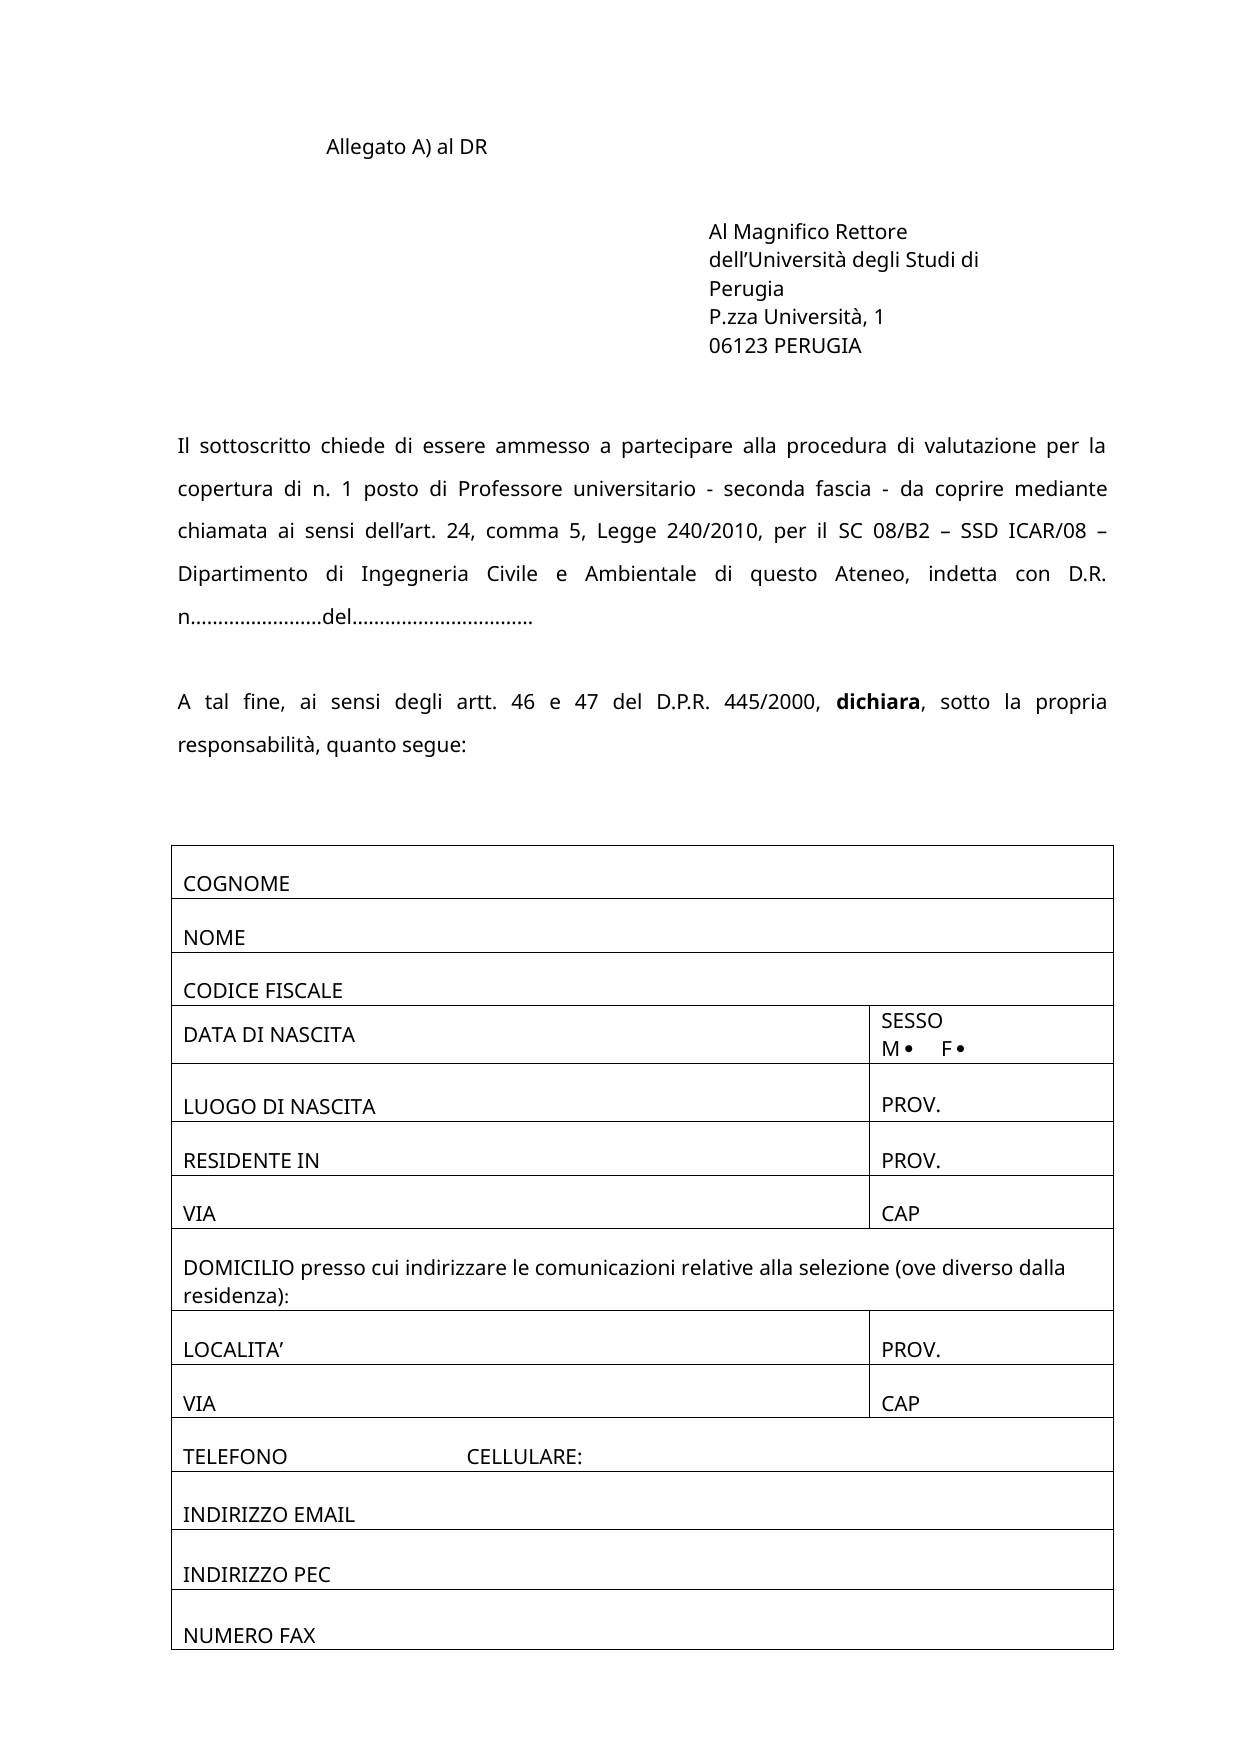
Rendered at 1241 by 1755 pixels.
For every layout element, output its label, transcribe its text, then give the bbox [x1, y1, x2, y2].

table_cell CODICE FISCALE [172, 953, 1113, 1005]
table_cell NOME [172, 899, 1113, 952]
text A tal fine, ai sensi degli artt. 46 e 47 del D.P.R. 445/2000, dichiara, sotto la propria responsabilità, quanto segue: [177, 687, 1107, 758]
table_cell LOCALITA’ [172, 1311, 869, 1363]
text Allegato A) al DR [177, 132, 487, 160]
table_cell TELEFONO CELLULARE: [172, 1418, 1113, 1471]
table_cell VIA [172, 1365, 869, 1417]
table_cell CAP [870, 1176, 1113, 1228]
table_cell DOMICILIO presso cui indirizzare le comunicazioni relative alla selezione (ove diverso dalla residenza): [172, 1229, 1113, 1310]
table_cell INDIRIZZO EMAIL [172, 1472, 1113, 1528]
text P.zza Università, 1 [177, 302, 1049, 331]
table_cell PROV. [870, 1064, 1113, 1121]
table_cell DATA DI NASCITA [172, 1006, 869, 1063]
table_cell LUOGO DI NASCITA [172, 1064, 869, 1121]
text Perugia [177, 274, 1049, 302]
table_cell RESIDENTE IN [172, 1122, 869, 1174]
text 06123 PERUGIA [177, 331, 1049, 359]
text Al Magnifico Rettore [177, 217, 1049, 246]
table_cell PROV. [870, 1311, 1113, 1363]
table_cell NUMERO FAX [172, 1590, 1113, 1649]
table_cell INDIRIZZO PEC [172, 1530, 1113, 1589]
table_cell VIA [172, 1176, 869, 1228]
table_cell SESSO M  F  [870, 1006, 1113, 1063]
table_header COGNOME [172, 846, 1113, 898]
table_cell CAP [870, 1365, 1113, 1417]
table_cell PROV. [870, 1122, 1113, 1174]
text Il sottoscritto chiede di essere ammesso a partecipare alla procedura di valutazione per la copertura di n. 1 posto di Professore universitario - seconda fascia - da coprire mediante chiamata ai sensi dell’art. 24, comma 5, Legge 240/2010, per il SC 08/B2 – SSD ICAR/08 – Dipartimento di Ingegneria Civile e Ambientale di questo Ateneo, indetta con D.R. n……………………del…………………………… [177, 431, 1107, 630]
text dell’Università degli Studi di [177, 246, 1049, 274]
